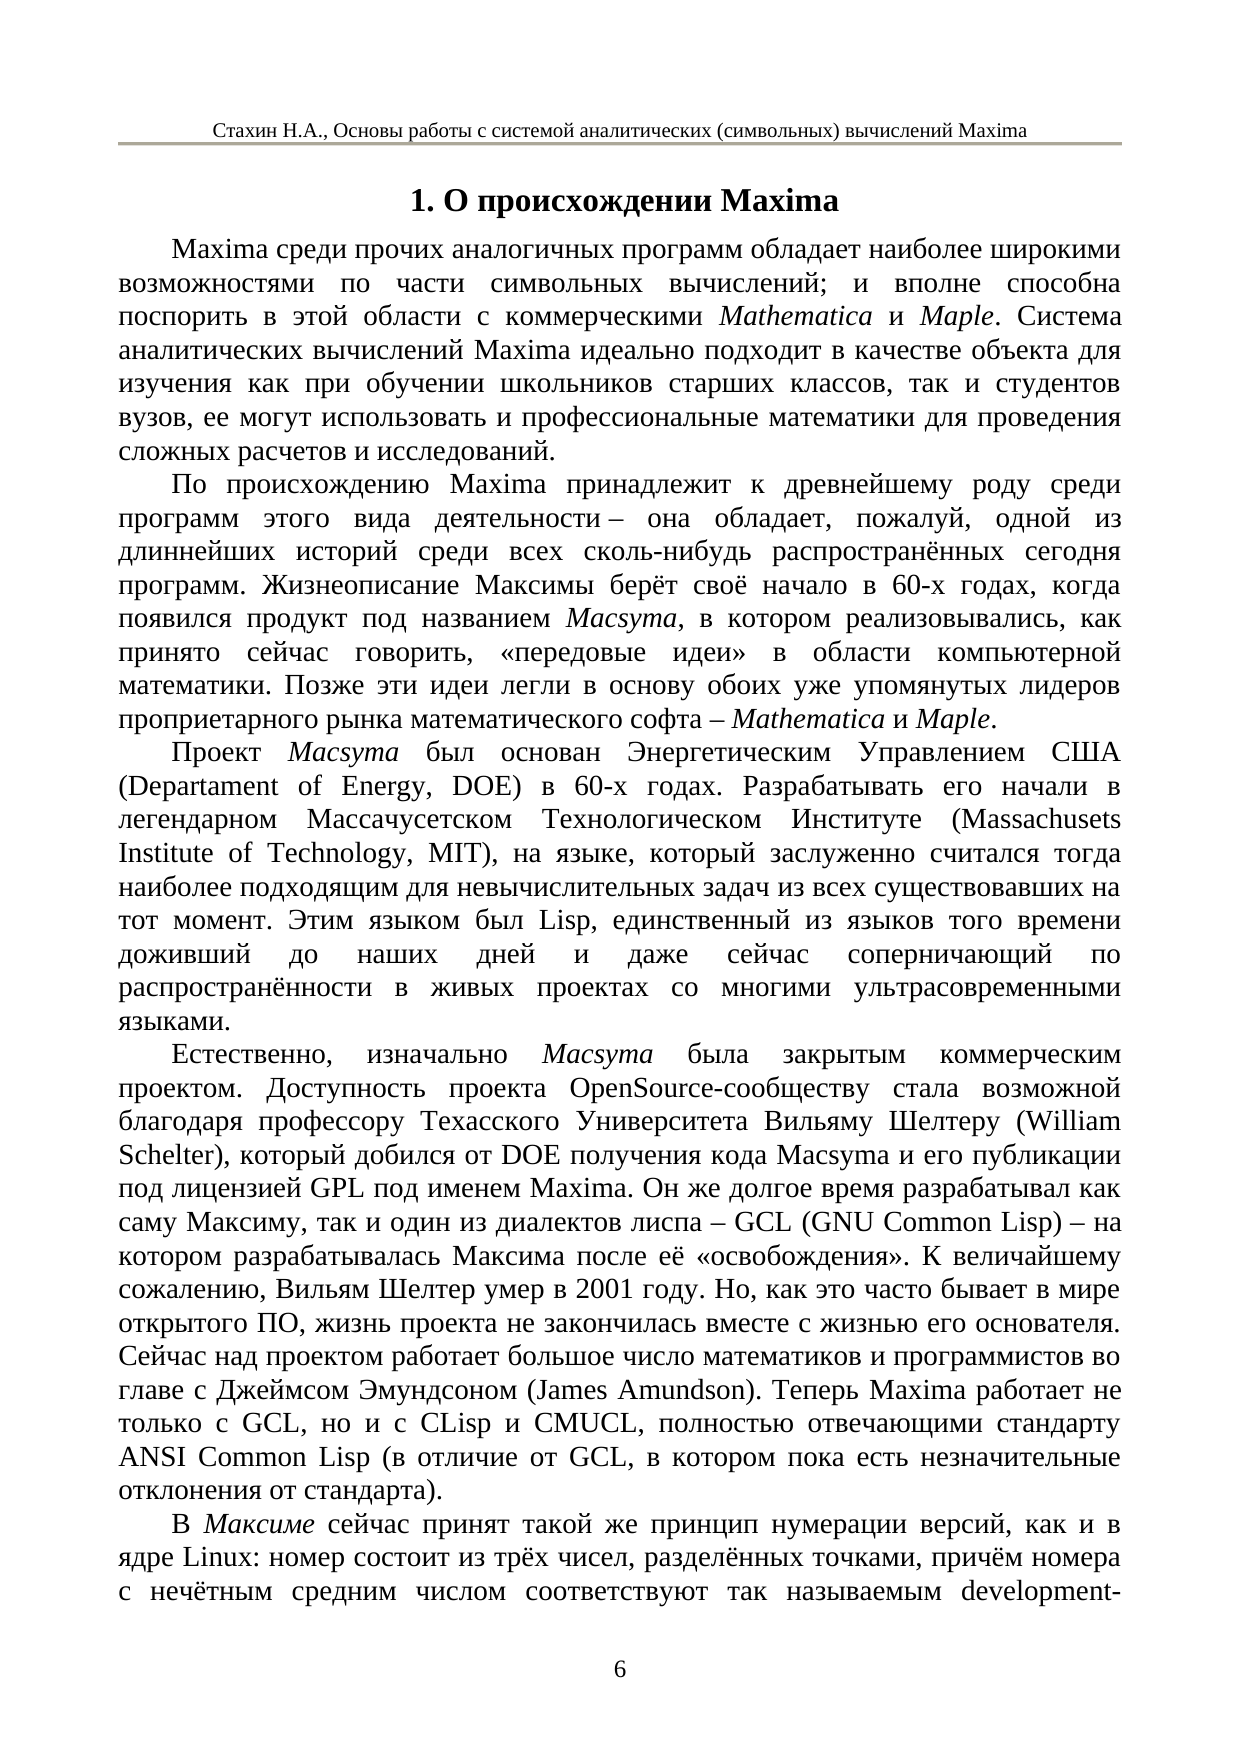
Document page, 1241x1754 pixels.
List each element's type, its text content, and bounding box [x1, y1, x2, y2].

text В Максиме сейчас принят такой же принцип нумерации версий, как и в ядре Linux: номер состоит из трёх чисел, разделённых точками, причём номера с нечётным средним числом соответствуют так называемым development- [118, 1506, 1122, 1607]
text По происхождению Maxima принадлежит к древнейшему роду среди программ этого вида деятельности – она обладает, пожалуй, одной из длиннейших историй среди всех сколь-нибудь распространённых сегодня программ. Жизнеописание Максимы берёт своё начало в 60-х годах, когда появился продукт под названием Macsyma, в котором реализовывались, как принято сейчас говорить, «передовые идеи» в области компьютерной математики. Позже эти идеи легли в основу обоих уже упомянутых лидеров проприетарного рынка математического софта – Mathematica и Maple. [118, 466, 1122, 734]
text Проект Macsyma был основан Энергетическим Управлением США (Departament of Energy, DOE) в 60-х годах. Разрабатывать его начали в легендарном Массачусетском Технологическом Институте (Massachusets Institute of Technology, MIT), на языке, который заслуженно считался тогда наиболее подходящим для невычислительных задач из всех существовавших на тот момент. Этим языком был Lisp, единственный из языков того времени доживший до наших дней и даже сейчас соперничающий по распространённости в живых проектах со многими ультрасовременными языками. [118, 734, 1122, 1036]
text Естественно, изначально Macsyma была закрытым коммерческим проектом. Доступность проекта OpenSource-сообществу стала возможной благодаря профессору Техасского Университета Вильяму Шелтеру (William Schelter), который добился от DOE получения кода Macsyma и его публикации под лицензией GPL под именем Maxima. Он же долгое время разрабатывал как саму Максиму, так и один из диалектов лиспа – GCL (GNU Common Lisp) – на котором разрабатывалась Максима после её «освобождения». К величайшему сожалению, Вильям Шелтер умер в 2001 году. Но, как это часто бывает в мире открытого ПО, жизнь проекта не закончилась вместе с жизнью его основателя. Сейчас над проектом работает большое число математиков и программистов во главе с Джеймсом Эмундсоном (James Amundson). Теперь Maxima работает не только с GCL, но и с CLisp и CMUCL, полностью отвечающими стандарту ANSI Common Lisp (в отличие от GCL, в котором пока есть незначительные отклонения от стандарта). [118, 1036, 1122, 1506]
text Maxima среди прочих аналогичных программ обладает наиболее широкими возможностями по части символьных вычислений; и вполне способна поспорить в этой области с коммерческими Mathematica и Maple. Система аналитических вычислений Maxima идеально подходит в качестве объекта для изучения как при обучении школьников старших классов, так и студентов вузов, ее могут использовать и профессиональные математики для проведения сложных расчетов и исследований. [118, 231, 1122, 466]
subtitle 1. О происхождении Maxima [118, 181, 1122, 219]
